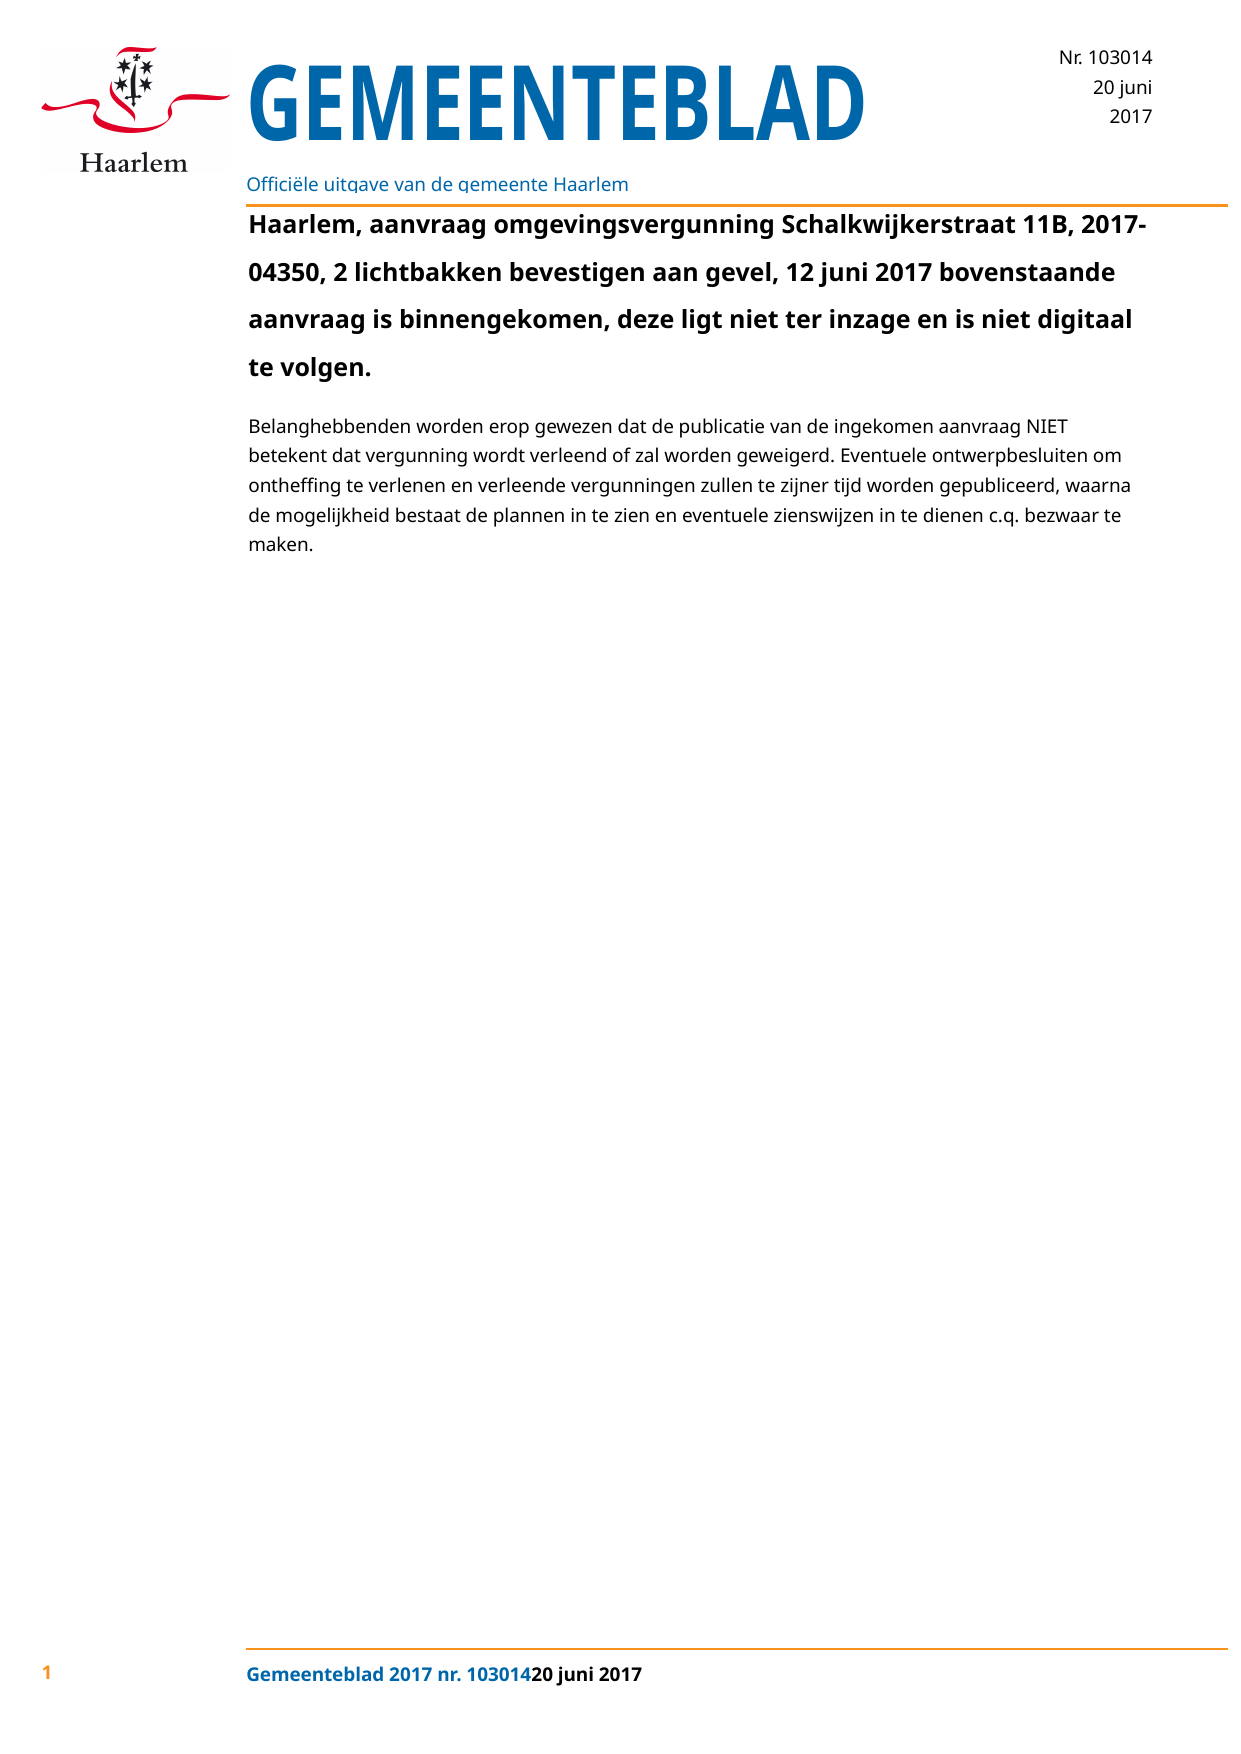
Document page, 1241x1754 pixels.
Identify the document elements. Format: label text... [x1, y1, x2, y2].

text Belanghebbenden worden erop gewezen dat de publicatie van de ingekomen aanvraag NIET betekent dat vergunning wordt verleend of zal worden geweigerd. Eventuele ontwerpbesluiten om ontheffing te verlenen en verleende vergunningen zullen te zijner tijd worden gepubliceerd, waarna de mogelijkheid bestaat de plannen in te zien en eventuele zienswijzen in te dienen c.q. bezwaar te maken. [248, 413, 1152, 557]
text Haarlem, aanvraag omgevingsvergunning Schalkwijkerstraat 11B, 2017-04350, 2 lichtbakken bevestigen aan gevel, 12 juni 2017 bovenstaande aanvraag is binnengekomen, deze ligt niet ter inzage en is niet digitaal te volgen. [248, 207, 1152, 384]
picture [41, 47, 231, 172]
